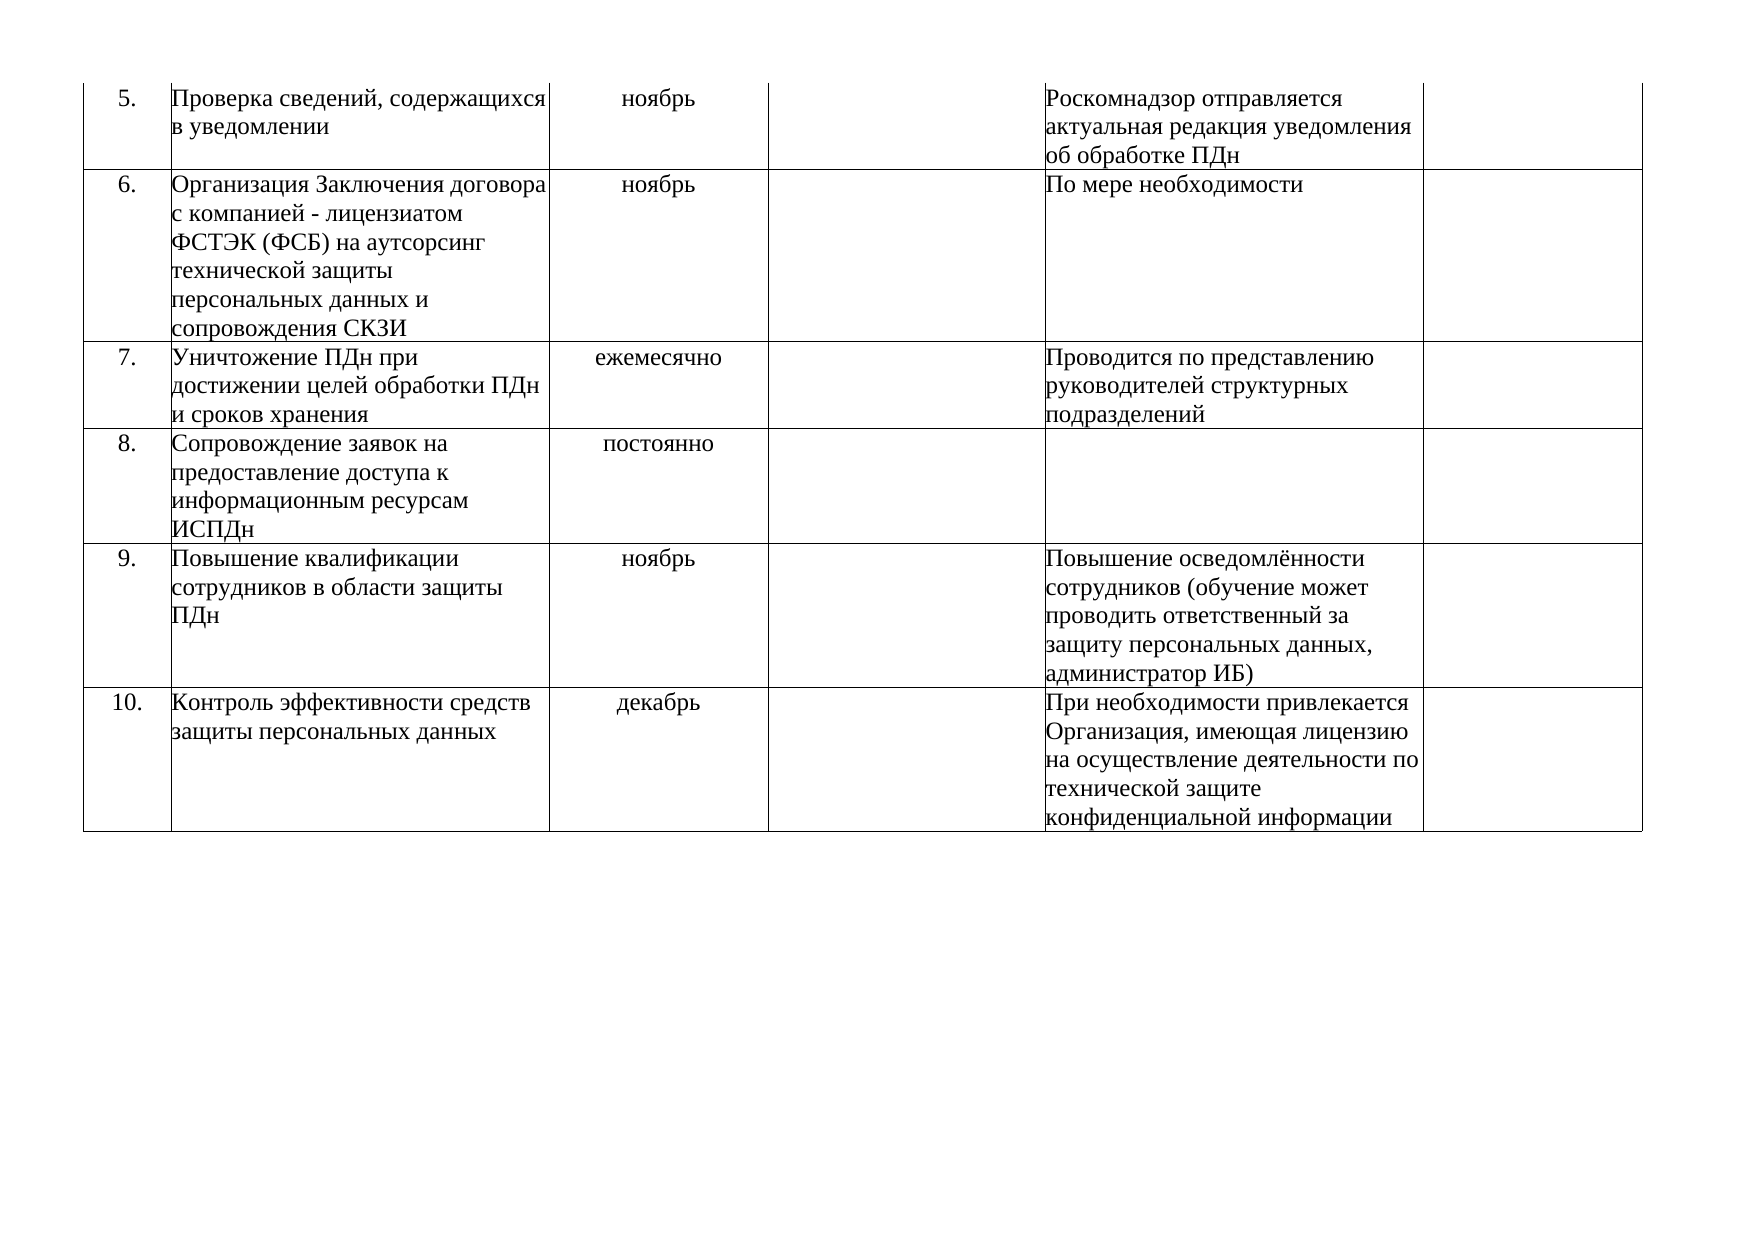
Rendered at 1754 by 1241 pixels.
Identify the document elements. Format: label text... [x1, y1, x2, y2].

table_cell ноябрь [550, 544, 768, 687]
table_cell [769, 429, 1045, 543]
table_cell Проверка сведений, содержащихся в уведомлении [172, 83, 549, 169]
table_cell постоянно [550, 429, 768, 543]
table_cell [1424, 688, 1642, 831]
table_cell [1424, 170, 1642, 341]
table_cell [769, 170, 1045, 341]
table_cell 9. [84, 544, 171, 687]
table_cell ежемесячно [550, 342, 768, 428]
table_cell 8. [84, 429, 171, 543]
table_cell 6. [84, 170, 171, 341]
table_cell Уничтожение ПДн при достижении целей обработки ПДн и сроков хранения [172, 342, 549, 428]
table_cell ноябрь [550, 170, 768, 341]
table_cell По мере необходимости [1046, 170, 1423, 341]
table_cell Проводится по представлению руководителей структурных подразделений [1046, 342, 1423, 428]
table_cell декабрь [550, 688, 768, 831]
table_cell При необходимости привлекается Организация, имеющая лицензию на осуществление деятельности по технической защите конфиденциальной информации [1046, 688, 1423, 831]
table_cell [1424, 342, 1642, 428]
table_cell [1424, 544, 1642, 687]
table_cell Повышение квалификации сотрудников в области защиты ПДн [172, 544, 549, 687]
table_cell [1046, 429, 1423, 543]
table_cell [769, 83, 1045, 169]
table_cell [1424, 83, 1642, 169]
table_cell ноябрь [550, 83, 768, 169]
table_cell [769, 342, 1045, 428]
table_cell Повышение осведомлённости сотрудников (обучение может проводить ответственный за защиту персональных данных, администратор ИБ) [1046, 544, 1423, 687]
table_cell [769, 544, 1045, 687]
table_cell Роскомнадзор отправляется актуальная редакция уведомления об обработке ПДн [1046, 83, 1423, 169]
table_cell Сопровождение заявок на предоставление доступа к информационным ресурсам ИСПДн [172, 429, 549, 543]
table_cell Организация Заключения договора с компанией - лицензиатом ФСТЭК (ФСБ) на аутсорсинг технической защиты персональных данных и сопровождения СКЗИ [172, 170, 549, 341]
table_cell 5. [84, 83, 171, 169]
table_cell [769, 688, 1045, 831]
table_cell [1424, 429, 1642, 543]
table_cell 10. [84, 688, 171, 831]
table_cell Контроль эффективности средств защиты персональных данных [172, 688, 549, 831]
table_cell 7. [84, 342, 171, 428]
